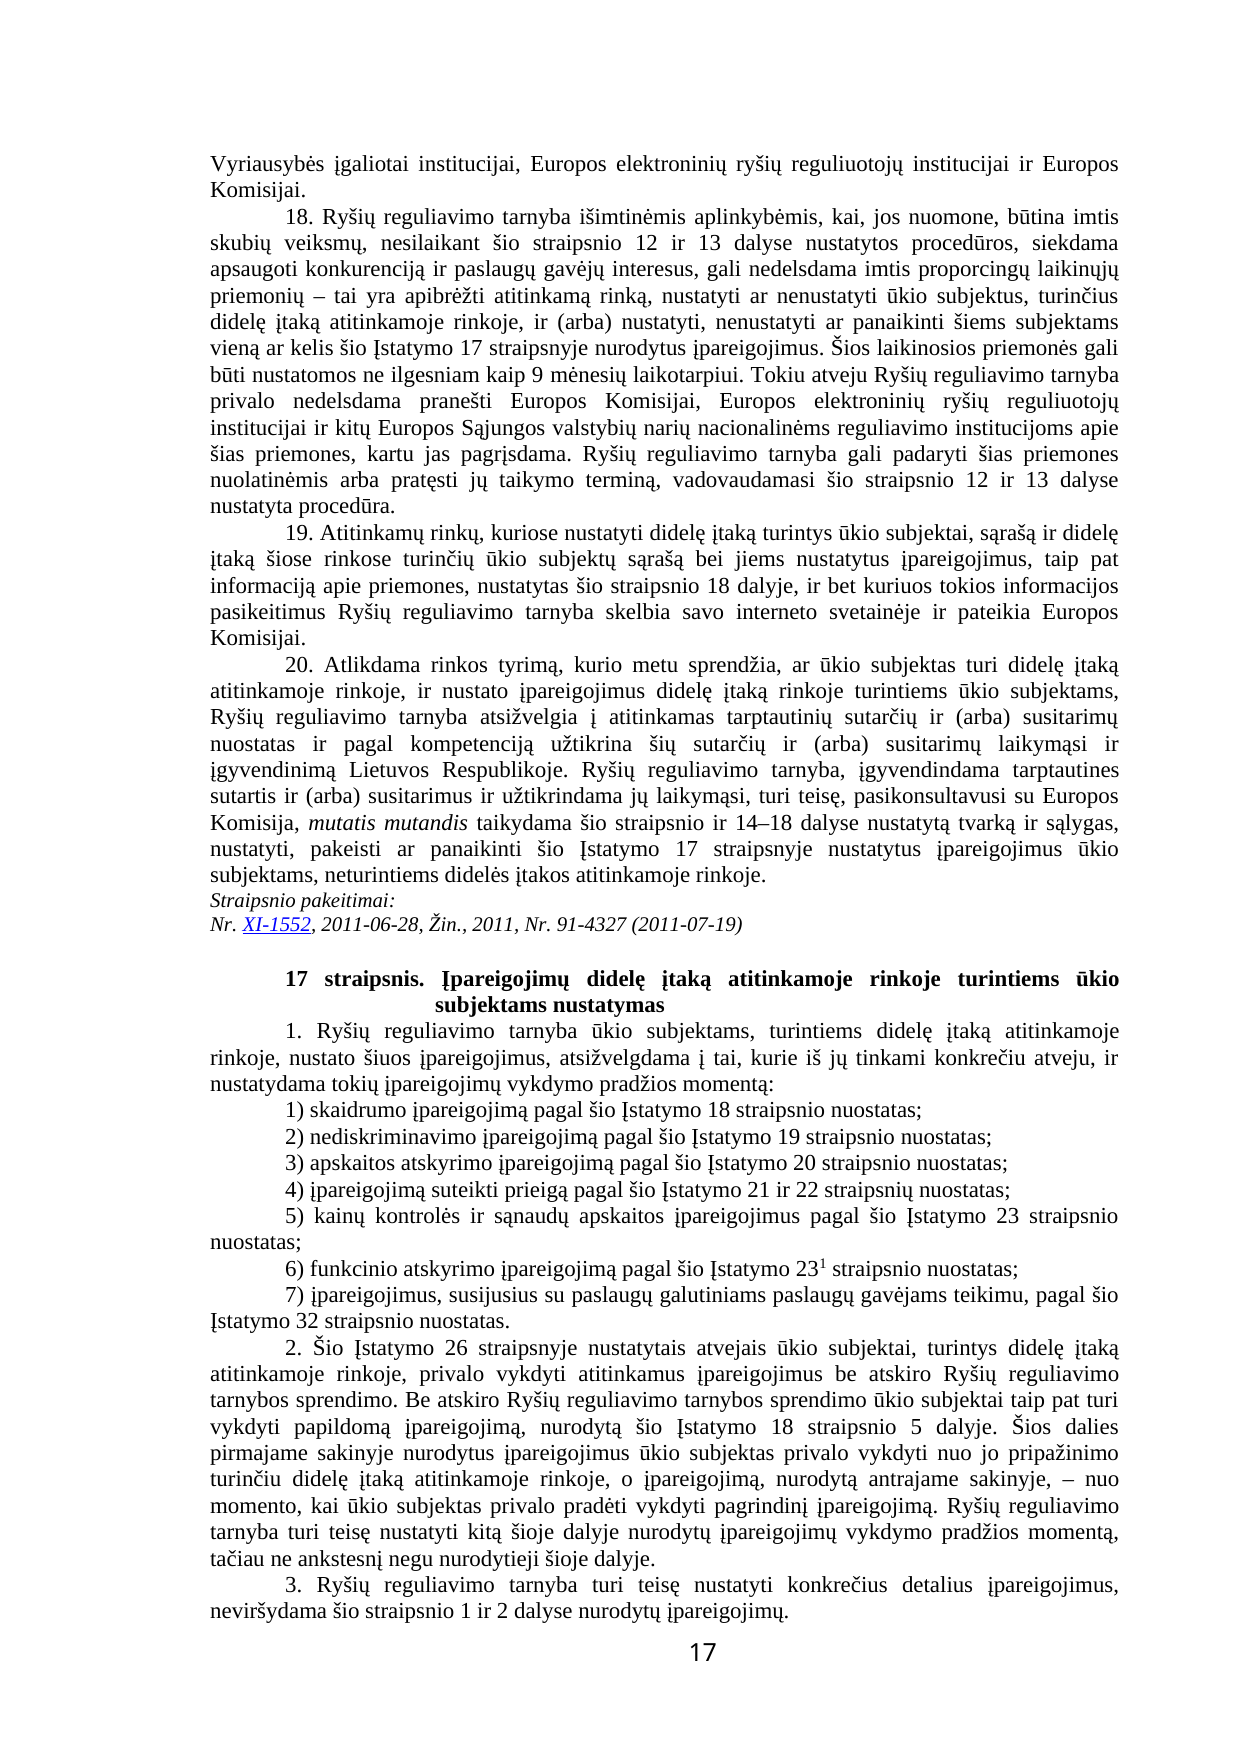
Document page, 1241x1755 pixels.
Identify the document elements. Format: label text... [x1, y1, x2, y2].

text 7) įpareigojimus, susijusius su paslaugų galutiniams paslaugų gavėjams teikimu, pagal šio Įstatymo 32 straipsnio nuostatas. [210, 1281, 1120, 1334]
text 1. Ryšių reguliavimo tarnyba ūkio subjektams, turintiems didelę įtaką atitinkamoje rinkoje, nustato šiuos įpareigojimus, atsižvelgdama į tai, kurie iš jų tinkami konkrečiu atveju, ir nustatydama tokių įpareigojimų vykdymo pradžios momentą: [210, 1017, 1120, 1097]
text 19. Atitinkamų rinkų, kuriose nustatyti didelę įtaką turintys ūkio subjektai, sąrašą ir didelę įtaką šiose rinkose turinčių ūkio subjektų sąrašą bei jiems nustatytus įpareigojimus, taip pat informaciją apie priemones, nustatytas šio straipsnio 18 dalyje, ir bet kuriuos tokios informacijos pasikeitimus Ryšių reguliavimo tarnyba skelbia savo interneto svetainėje ir pateikia Europos Komisijai. [210, 519, 1120, 651]
text 20. Atlikdama rinkos tyrimą, kurio metu sprendžia, ar ūkio subjektas turi didelę įtaką atitinkamoje rinkoje, ir nustato įpareigojimus didelę įtaką rinkoje turintiems ūkio subjektams, Ryšių reguliavimo tarnyba atsižvelgia į atitinkamas tarptautinių sutarčių ir (arba) susitarimų nuostatas ir pagal kompetenciją užtikrina šių sutarčių ir (arba) susitarimų laikymąsi ir įgyvendinimą Lietuvos Respublikoje. Ryšių reguliavimo tarnyba, įgyvendindama tarptautines sutartis ir (arba) susitarimus ir užtikrindama jų laikymąsi, turi teisę, pasikonsultavusi su Europos Komisija, mutatis mutandis taikydama šio straipsnio ir 14–18 dalyse nustatytą tvarką ir sąlygas, nustatyti, pakeisti ar panaikinti šio Įstatymo 17 straipsnyje nustatytus įpareigojimus ūkio subjektams, neturintiems didelės įtakos atitinkamoje rinkoje. [210, 651, 1120, 888]
text 1) skaidrumo įpareigojimą pagal šio Įstatymo 18 straipsnio nuostatas; [210, 1097, 1120, 1123]
text Nr. XI-1552, 2011-06-28, Žin., 2011, Nr. 91-4327 (2011-07-19) [210, 912, 1120, 936]
text 4) įpareigojimą suteikti prieigą pagal šio Įstatymo 21 ir 22 straipsnių nuostatas; [210, 1176, 1120, 1202]
text 3. Ryšių reguliavimo tarnyba turi teisę nustatyti konkrečius detalius įpareigojimus, neviršydama šio straipsnio 1 ir 2 dalyse nurodytų įpareigojimų. [210, 1571, 1120, 1624]
text 17 straipsnis. Įpareigojimų didelę įtaką atitinkamoje rinkoje turintiems ūkio subjektams nustatymas [285, 965, 1120, 1017]
text 3) apskaitos atskyrimo įpareigojimą pagal šio Įstatymo 20 straipsnio nuostatas; [210, 1149, 1120, 1176]
text 18. Ryšių reguliavimo tarnyba išimtinėmis aplinkybėmis, kai, jos nuomone, būtina imtis skubių veiksmų, nesilaikant šio straipsnio 12 ir 13 dalyse nustatytos procedūros, siekdama apsaugoti konkurenciją ir paslaugų gavėjų interesus, gali nedelsdama imtis proporcingų laikinųjų priemonių – tai yra apibrėžti atitinkamą rinką, nustatyti ar nenustatyti ūkio subjektus, turinčius didelę įtaką atitinkamoje rinkoje, ir (arba) nustatyti, nenustatyti ar panaikinti šiems subjektams vieną ar kelis šio Įstatymo 17 straipsnyje nurodytus įpareigojimus. Šios laikinosios priemonės gali būti nustatomos ne ilgesniam kaip 9 mėnesių laikotarpiui. Tokiu atveju Ryšių reguliavimo tarnyba privalo nedelsdama pranešti Europos Komisijai, Europos elektroninių ryšių reguliuotojų institucijai ir kitų Europos Sąjungos valstybių narių nacionalinėms reguliavimo institucijoms apie šias priemones, kartu jas pagrįsdama. Ryšių reguliavimo tarnyba gali padaryti šias priemones nuolatinėmis arba pratęsti jų taikymo terminą, vadovaudamasi šio straipsnio 12 ir 13 dalyse nustatyta procedūra. [210, 203, 1120, 519]
text 5) kainų kontrolės ir sąnaudų apskaitos įpareigojimus pagal šio Įstatymo 23 straipsnio nuostatas; [210, 1202, 1120, 1255]
text 6) funkcinio atskyrimo įpareigojimą pagal šio Įstatymo 231 straipsnio nuostatas; [210, 1255, 1120, 1281]
text 2) nediskriminavimo įpareigojimą pagal šio Įstatymo 19 straipsnio nuostatas; [210, 1123, 1120, 1149]
text Straipsnio pakeitimai: [210, 888, 1120, 912]
text Vyriausybės įgaliotai institucijai, Europos elektroninių ryšių reguliuotojų institucijai ir Europos Komisijai. [210, 150, 1120, 203]
text 2. Šio Įstatymo 26 straipsnyje nustatytais atvejais ūkio subjektai, turintys didelę įtaką atitinkamoje rinkoje, privalo vykdyti atitinkamus įpareigojimus be atskiro Ryšių reguliavimo tarnybos sprendimo. Be atskiro Ryšių reguliavimo tarnybos sprendimo ūkio subjektai taip pat turi vykdyti papildomą įpareigojimą, nurodytą šio Įstatymo 18 straipsnio 5 dalyje. Šios dalies pirmajame sakinyje nurodytus įpareigojimus ūkio subjektas privalo vykdyti nuo jo pripažinimo turinčiu didelę įtaką atitinkamoje rinkoje, o įpareigojimą, nurodytą antrajame sakinyje, – nuo momento, kai ūkio subjektas privalo pradėti vykdyti pagrindinį įpareigojimą. Ryšių reguliavimo tarnyba turi teisę nustatyti kitą šioje dalyje nurodytų įpareigojimų vykdymo pradžios momentą, tačiau ne ankstesnį negu nurodytieji šioje dalyje. [210, 1334, 1120, 1571]
